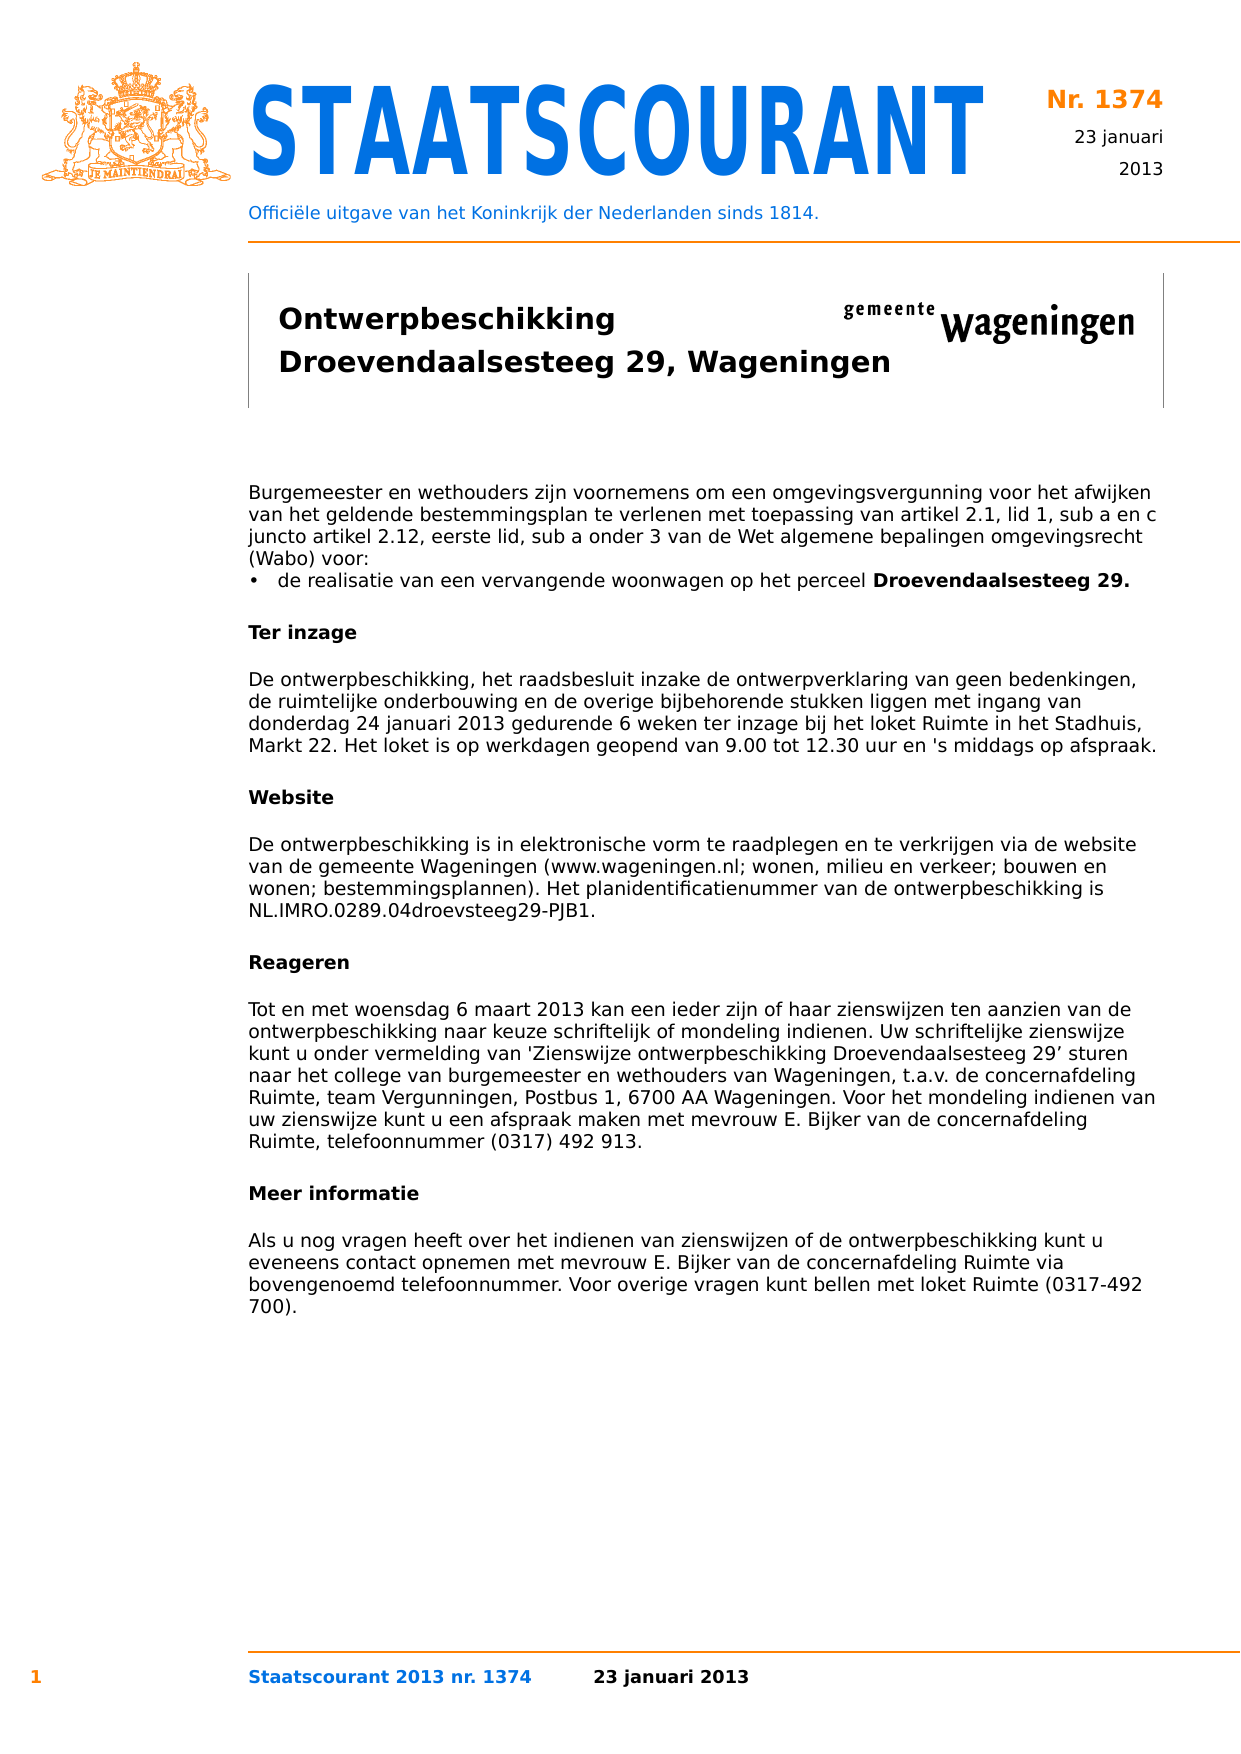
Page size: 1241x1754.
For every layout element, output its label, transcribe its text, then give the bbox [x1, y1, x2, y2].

text • de realisatie van een vervangende woonwagen op het perceel Droevendaalsesteeg 29. [248, 570, 1163, 592]
subtitle Ontwerpbeschikking Droevendaalsesteeg 29, Wageningen [249, 273, 1163, 408]
subtitle Reageren [248, 952, 1163, 974]
text De ontwerpbeschikking is in elektronische vorm te raadplegen en te verkrijgen via de website van de gemeente Wageningen (www.wageningen.nl; wonen, milieu en verkeer; bouwen en wonen; bestemmingsplannen). Het planidentificatienummer van de ontwerpbeschikking is NL.IMRO.0289.04droevsteeg29-PJB1. [248, 834, 1163, 922]
text Als u nog vragen heeft over het indienen van zienswijzen of de ontwerpbeschikking kunt u eveneens contact opnemen met mevrouw E. Bijker van de concernafdeling Ruimte via bovengenoemd telefoonnummer. Voor overige vragen kunt bellen met loket Ruimte (0317-492 700). [248, 1230, 1163, 1318]
table_cell 2013 [998, 153, 1240, 203]
text De ontwerpbeschikking, het raadsbesluit inzake de ontwerpverklaring van geen bedenkingen, de ruimtelijke onderbouwing en de overige bijbehorende stukken liggen met ingang van donderdag 24 januari 2013 gedurende 6 weken ter inzage bij het loket Ruimte in het Stadhuis, Markt 22. Het loket is op werkdagen geopend van 9.00 tot 12.30 uur en 's middags op afspraak. [248, 669, 1163, 757]
table_header Nr. 1374 [998, 62, 1240, 121]
subtitle Website [248, 787, 1163, 809]
table_header [25, 62, 248, 241]
text Tot en met woensdag 6 maart 2013 kan een ieder zijn of haar zienswijzen ten aanzien van de ontwerpbeschikking naar keuze schriftelijk of mondeling indienen. Uw schriftelijke zienswijze kunt u onder vermelding van 'Zienswijze ontwerpbeschikking Droevendaalsesteeg 29’ sturen naar het college van burgemeester en wethouders van Wageningen, t.a.v. de concernafdeling Ruimte, team Vergunningen, Postbus 1, 6700 AA Wageningen. Voor het mondeling indienen van uw zienswijze kunt u een afspraak maken met mevrouw E. Bijker van de concernafdeling Ruimte, telefoonnummer (0317) 492 913. [248, 999, 1163, 1153]
picture [844, 302, 1134, 344]
table_header STAATSCOURANT [248, 62, 998, 203]
picture [41, 62, 231, 186]
subtitle Ter inzage [248, 622, 1163, 644]
subtitle Meer informatie [248, 1183, 1163, 1205]
table_cell 23 januari [998, 121, 1240, 153]
table_cell Officiële uitgave van het Koninkrijk der Nederlanden sinds 1814. [248, 203, 1240, 241]
text Burgemeester en wethouders zijn voornemens om een omgevingsvergunning voor het afwijken van het geldende bestemmingsplan te verlenen met toepassing van artikel 2.1, lid 1, sub a en c juncto artikel 2.12, eerste lid, sub a onder 3 van de Wet algemene bepalingen omgevingsrecht (Wabo) voor: [248, 482, 1163, 570]
